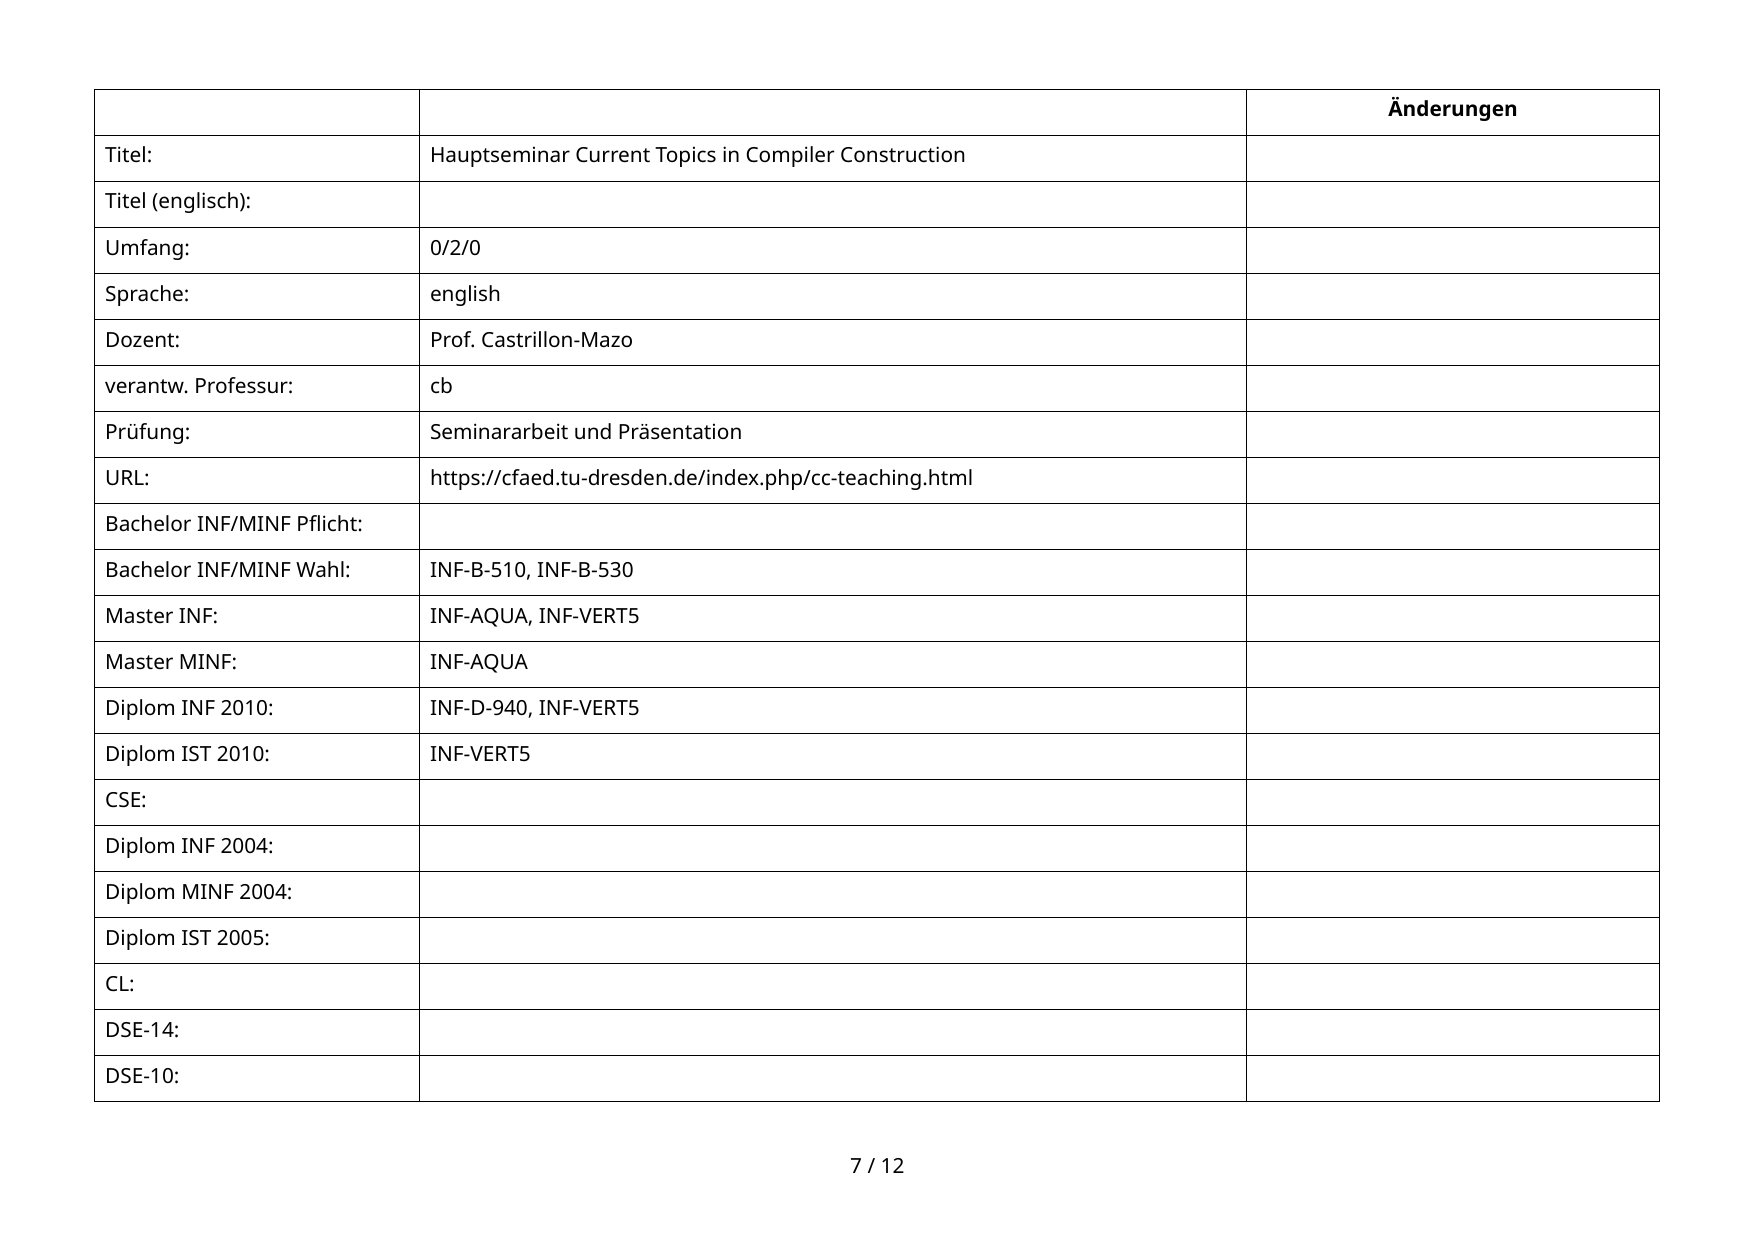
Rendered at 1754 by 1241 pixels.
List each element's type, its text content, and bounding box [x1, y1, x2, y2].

table_cell Seminararbeit und Präsentation [420, 412, 1246, 457]
table_cell DSE-14: [95, 1010, 419, 1055]
table_cell INF-B-510, INF-B-530 [420, 550, 1246, 595]
table_cell [1247, 550, 1659, 595]
table_cell Diplom IST 2010: [95, 734, 419, 779]
table_cell [1247, 320, 1659, 365]
table_cell [1247, 688, 1659, 733]
table_cell [420, 826, 1246, 871]
table_cell [1247, 504, 1659, 549]
table_cell english [420, 274, 1246, 319]
table_cell Bachelor INF/MINF Wahl: [95, 550, 419, 595]
table_cell Dozent: [95, 320, 419, 365]
table_header [420, 90, 1246, 134]
table_cell [1247, 734, 1659, 779]
table_cell [420, 918, 1246, 963]
table_cell INF-D-940, INF-VERT5 [420, 688, 1246, 733]
table_cell Bachelor INF/MINF Pflicht: [95, 504, 419, 549]
table_cell [1247, 458, 1659, 503]
table_cell Diplom IST 2005: [95, 918, 419, 963]
table_cell DSE-10: [95, 1056, 419, 1101]
table_cell CL: [95, 964, 419, 1009]
table_cell Master MINF: [95, 642, 419, 687]
table_cell [420, 182, 1246, 227]
table_cell Umfang: [95, 228, 419, 273]
table_cell [1247, 136, 1659, 181]
table_cell Titel: [95, 136, 419, 181]
table_cell [1247, 274, 1659, 319]
table_cell URL: [95, 458, 419, 503]
table_cell verantw. Professur: [95, 366, 419, 411]
table_cell [1247, 366, 1659, 411]
table_cell CSE: [95, 780, 419, 825]
table_cell [1247, 228, 1659, 273]
table_cell Sprache: [95, 274, 419, 319]
table_cell INF-AQUA, INF-VERT5 [420, 596, 1246, 641]
table_cell [420, 872, 1246, 917]
table_cell [1247, 1010, 1659, 1055]
table_cell Prof. Castrillon-Mazo [420, 320, 1246, 365]
table_cell [1247, 780, 1659, 825]
table_cell [1247, 826, 1659, 871]
table_header Änderungen [1247, 90, 1659, 134]
table_cell [420, 1010, 1246, 1055]
table_cell [420, 964, 1246, 1009]
table_header [95, 90, 419, 134]
table_cell INF-AQUA [420, 642, 1246, 687]
table_cell [1247, 918, 1659, 963]
table_cell [1247, 182, 1659, 227]
table_cell https://cfaed.tu-dresden.de/index.php/cc-teaching.html [420, 458, 1246, 503]
table_cell Hauptseminar Current Topics in Compiler Construction [420, 136, 1246, 181]
table_cell [420, 780, 1246, 825]
table_cell Prüfung: [95, 412, 419, 457]
table_cell Titel (englisch): [95, 182, 419, 227]
table_cell Diplom INF 2010: [95, 688, 419, 733]
table_cell 0/2/0 [420, 228, 1246, 273]
table_cell INF-VERT5 [420, 734, 1246, 779]
table_cell [1247, 596, 1659, 641]
table_cell [1247, 642, 1659, 687]
table_cell Diplom INF 2004: [95, 826, 419, 871]
table_cell [420, 504, 1246, 549]
table_cell [1247, 872, 1659, 917]
table_cell Diplom MINF 2004: [95, 872, 419, 917]
table_cell [1247, 412, 1659, 457]
table_cell cb [420, 366, 1246, 411]
table_cell [1247, 964, 1659, 1009]
table_cell [420, 1056, 1246, 1101]
table_cell [1247, 1056, 1659, 1101]
table_cell Master INF: [95, 596, 419, 641]
